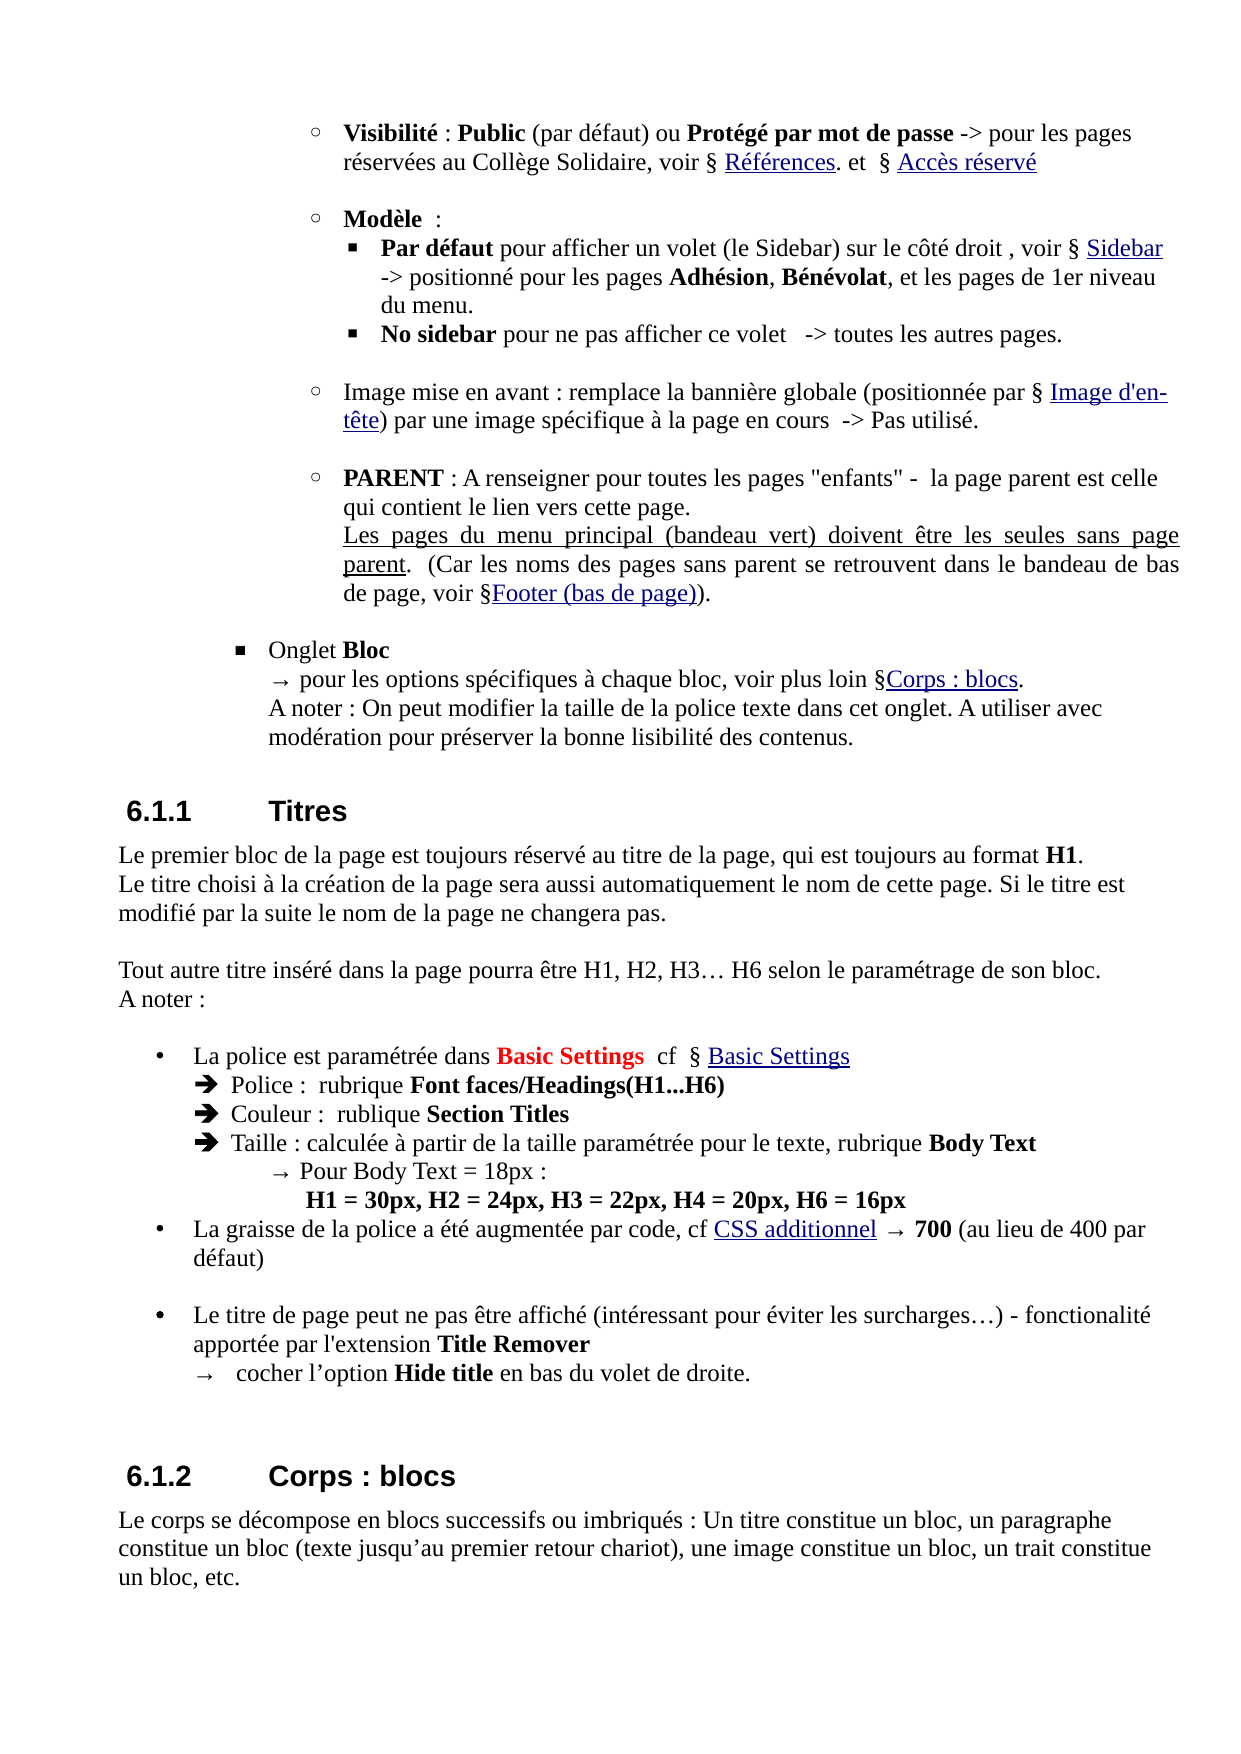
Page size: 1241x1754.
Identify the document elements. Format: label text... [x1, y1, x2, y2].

list Police : rubrique Font faces/Headings(H1...H6) [193, 1070, 1181, 1099]
list H1 = 30px, H2 = 24px, H3 = 22px, H4 = 20px, H6 = 16px [268, 1185, 1181, 1214]
list Taille : calculée à partir de la taille paramétrée pour le texte, rubrique Body Text [193, 1128, 1181, 1156]
list → pour les options spécifiques à chaque bloc, voir plus loin §Corps : blocs. [231, 664, 1181, 693]
list No sidebar pour ne pas afficher ce volet -> toutes les autres pages. [343, 319, 1181, 348]
list Modèle : [306, 204, 1181, 233]
list Le titre de page peut ne pas être affiché (intéressant pour éviter les surcharges…) - fonctionalité apportée par l'extension Title Remover [156, 1300, 1181, 1358]
list La graisse de la police a été augmentée par code, cf CSS additionnel → 700 (au lieu de 400 par défaut) [156, 1214, 1181, 1271]
list → Pour Body Text = 18px : [231, 1156, 1181, 1185]
text Les pages du menu principal (bandeau vert) doivent être les seules sans page parent. (Car les noms des pages sans parent se retrouvent dans le bandeau de bas de page, voir §Footer (bas de page)). [343, 521, 1181, 607]
text Tout autre titre inséré dans la page pourra être H1, H2, H3… H6 selon le paramétrage de son bloc. [118, 955, 1181, 984]
text Le premier bloc de la page est toujours réservé au titre de la page, qui est toujours au format H1. [118, 840, 1181, 869]
subtitle Titres [118, 794, 1181, 828]
list Par défaut pour afficher un volet (le Sidebar) sur le côté droit , voir § Sidebar -> positionné pour les pages Adhésion, Bénévolat, et les pages de 1er niveau du menu. [343, 233, 1181, 319]
list Onglet Bloc [231, 636, 1181, 664]
text A noter : On peut modifier la taille de la police texte dans cet onglet. A utiliser avec modération pour préserver la bonne lisibilité des contenus. [268, 693, 1181, 751]
text → cocher l’option Hide title en bas du volet de droite. [192, 1358, 1181, 1386]
text Le titre choisi à la création de la page sera aussi automatiquement le nom de cette page. Si le titre est modifié par la suite le nom de la page ne changera pas. [118, 869, 1181, 926]
subtitle Corps : blocs [118, 1458, 1181, 1492]
list Image mise en avant : remplace la bannière globale (positionnée par § Image d'en-tête) par une image spécifique à la page en cours -> Pas utilisé. [306, 377, 1181, 434]
list Couleur : rublique Section Titles [193, 1099, 1181, 1128]
list La police est paramétrée dans Basic Settings cf § Basic Settings [156, 1041, 1181, 1070]
list PARENT : A renseigner pour toutes les pages "enfants" - la page parent est celle qui contient le lien vers cette page. [306, 463, 1181, 521]
text Le corps se décompose en blocs successifs ou imbriqués : Un titre constitue un bloc, un paragraphe constitue un bloc (texte jusqu’au premier retour chariot), une image constitue un bloc, un trait constitue un bloc, etc. [118, 1505, 1181, 1591]
text A noter : [118, 984, 1181, 1013]
list Visibilité : Public (par défaut) ou Protégé par mot de passe -> pour les pages réservées au Collège Solidaire, voir § Références. et § Accès réservé [306, 118, 1181, 176]
